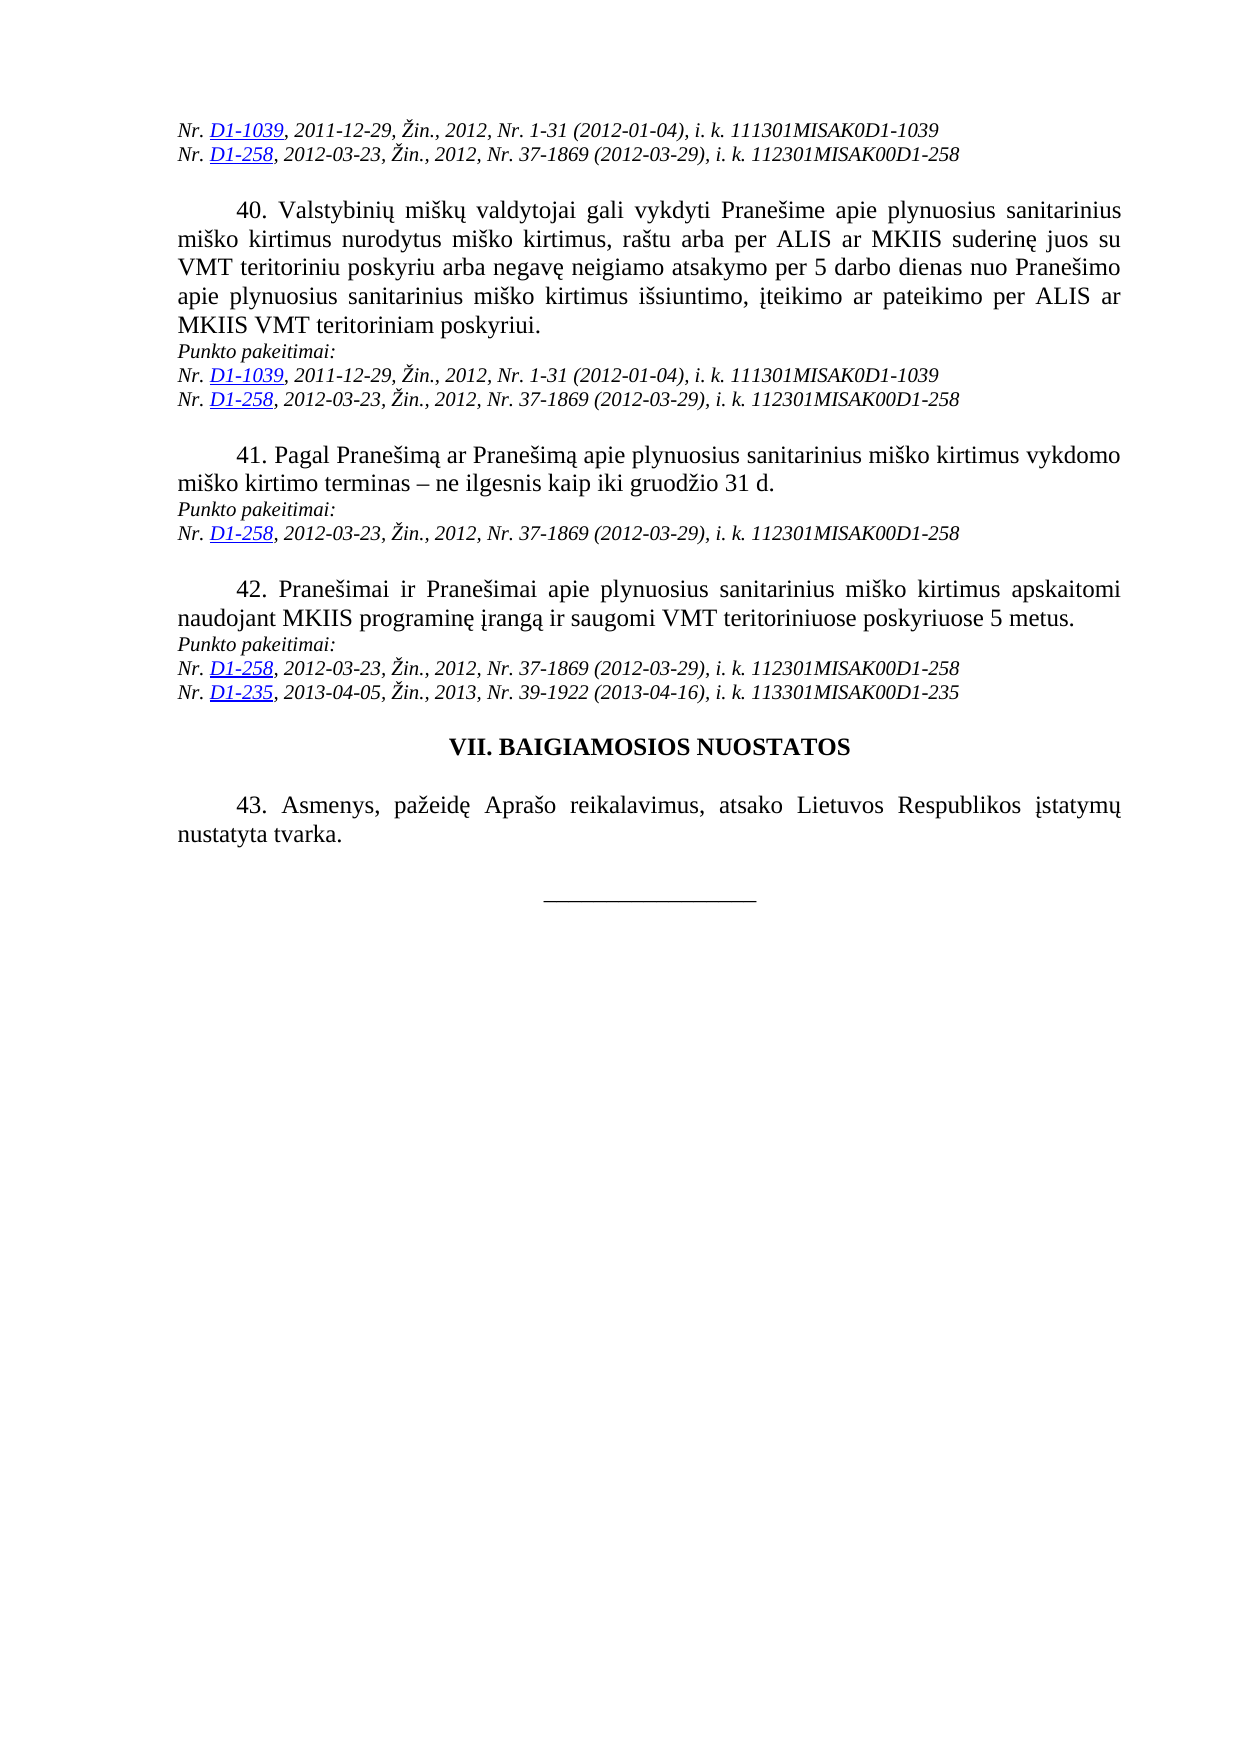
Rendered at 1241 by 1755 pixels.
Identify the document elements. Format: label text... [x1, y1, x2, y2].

text Punkto pakeitimai: [177, 497, 1122, 521]
text Nr. D1-235, 2013-04-05, Žin., 2013, Nr. 39-1922 (2013-04-16), i. k. 113301MISAK00D1-235 [177, 680, 1122, 704]
text 41. Pagal Pranešimą ar Pranešimą apie plynuosius sanitarinius miško kirtimus vykdomo miško kirtimo terminas – ne ilgesnis kaip iki gruodžio 31 d. [177, 440, 1122, 497]
text Nr. D1-1039, 2011-12-29, Žin., 2012, Nr. 1-31 (2012-01-04), i. k. 111301MISAK0D1-1039 [177, 363, 1122, 387]
text 42. Pranešimai ir Pranešimai apie plynuosius sanitarinius miško kirtimus apskaitomi naudojant MKIIS programinę įrangą ir saugomi VMT teritoriniuose poskyriuose 5 metus. [177, 574, 1122, 632]
text Nr. D1-258, 2012-03-23, Žin., 2012, Nr. 37-1869 (2012-03-29), i. k. 112301MISAK00D1-258 [177, 387, 1122, 411]
text _________________ [177, 876, 1122, 905]
text 40. Valstybinių miškų valdytojai gali vykdyti Pranešime apie plynuosius sanitarinius miško kirtimus nurodytus miško kirtimus, raštu arba per ALIS ar MKIIS suderinę juos su VMT teritoriniu poskyriu arba negavę neigiamo atsakymo per 5 darbo dienas nuo Pranešimo apie plynuosius sanitarinius miško kirtimus išsiuntimo, įteikimo ar pateikimo per ALIS ar MKIIS VMT teritoriniam poskyriui. [177, 195, 1122, 339]
text VII. BAIGIAMOSIOS NUOSTATOS [177, 732, 1122, 761]
text Nr. D1-258, 2012-03-23, Žin., 2012, Nr. 37-1869 (2012-03-29), i. k. 112301MISAK00D1-258 [177, 656, 1122, 680]
text Nr. D1-258, 2012-03-23, Žin., 2012, Nr. 37-1869 (2012-03-29), i. k. 112301MISAK00D1-258 [177, 142, 1122, 166]
text Punkto pakeitimai: [177, 632, 1122, 656]
text Nr. D1-258, 2012-03-23, Žin., 2012, Nr. 37-1869 (2012-03-29), i. k. 112301MISAK00D1-258 [177, 521, 1122, 545]
text Punkto pakeitimai: [177, 339, 1122, 363]
text 43. Asmenys, pažeidę Aprašo reikalavimus, atsako Lietuvos Respublikos įstatymų nustatyta tvarka. [177, 790, 1122, 847]
text Nr. D1-1039, 2011-12-29, Žin., 2012, Nr. 1-31 (2012-01-04), i. k. 111301MISAK0D1-1039 [177, 118, 1122, 142]
